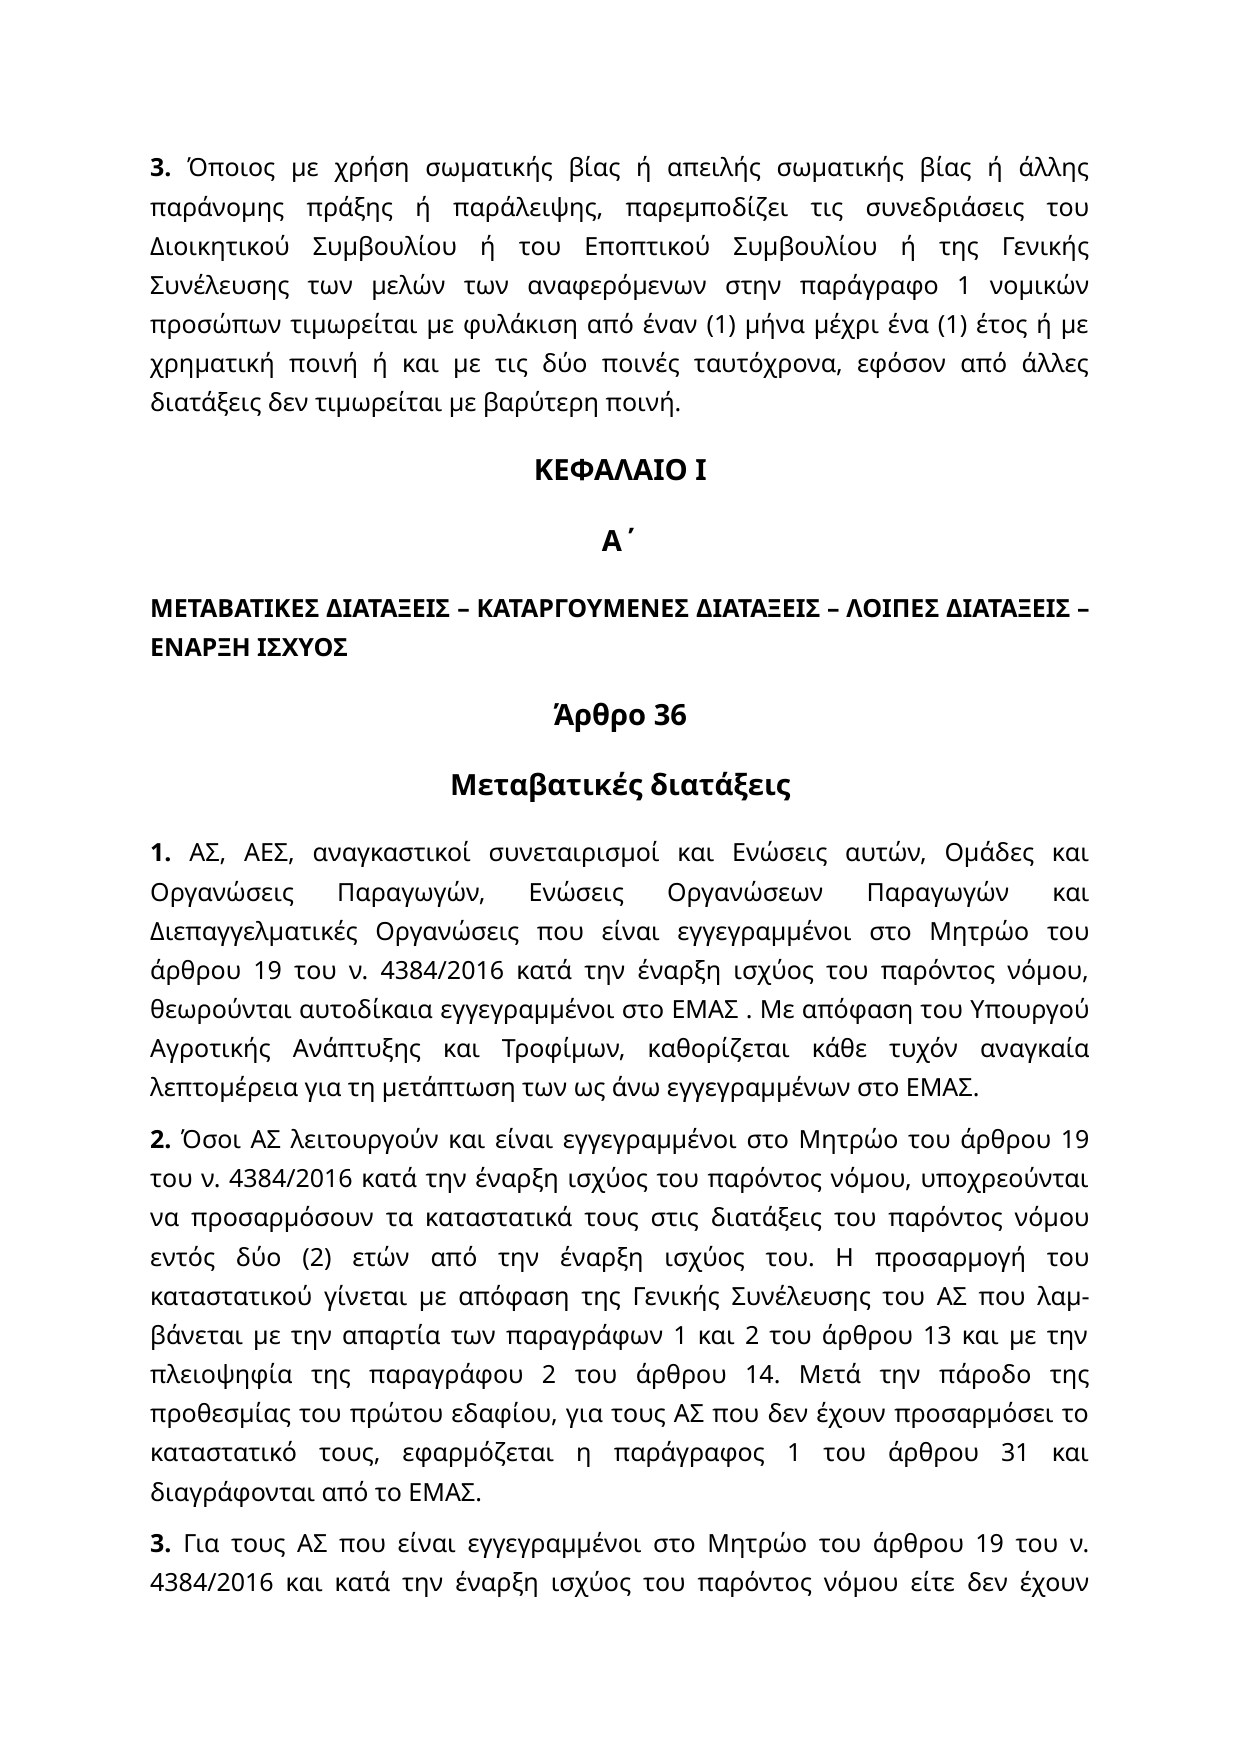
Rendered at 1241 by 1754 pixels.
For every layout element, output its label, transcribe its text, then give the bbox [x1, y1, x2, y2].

text ΜΕΤΑΒΑΤΙΚΕΣ ΔΙΑΤΑΞΕΙΣ – ΚΑΤΑΡΓΟΥΜΕΝΕΣ ΔΙΑΤΑΞΕΙΣ – ΛΟΙΠΕΣ ΔΙΑΤΑΞΕΙΣ – ΕΝΑΡΞΗ ΙΣΧΥΟΣ [150, 590, 1090, 664]
text 1. ΑΣ, ΑΕΣ, αναγκαστικοί συνεταιρισμοί και Ενώσεις αυτών, Ομάδες και Οργανώσεις Παραγωγών, Ενώσεις Οργανώσεων Παραγωγών και Διεπαγγελματικές Οργανώσεις που είναι εγγεγραμμένοι στο Μητρώο του άρθρου 19 του ν. 4384/2016 κατά την έναρξη ισχύος του παρόντος νόμου, θεωρούνται αυτοδίκαια εγγεγραμμένοι στο ΕΜΑΣ . Με απόφαση του Υπουργού Αγροτικής Ανάπτυξης και Τροφίμων, καθορίζεται κάθε τυχόν αναγκαία λεπτομέρεια για τη μετάπτωση των ως άνω εγγεγραμμένων στο ΕΜΑΣ. [150, 835, 1090, 1104]
subtitle Άρθρο 36 [150, 694, 1090, 733]
subtitle Α΄ [150, 520, 1090, 559]
subtitle ΚΕΦΑΛΑΙΟ Ι [150, 449, 1090, 489]
text 3. Για τους ΑΣ που είναι εγγεγραμμένοι στο Μητρώο του άρθρου 19 του ν. 4384/2016 και κατά την έναρξη ισχύος του παρόντος νόμου είτε δεν έχουν [150, 1526, 1090, 1599]
text 2. Όσοι ΑΣ λειτουργούν και είναι εγγεγραμμένοι στο Μητρώο του άρθρου 19 του ν. 4384/2016 κατά την έναρξη ισχύος του παρόντος νόμου, υποχρεούνται να προσαρμόσουν τα καταστατικά τους στις διατάξεις του παρόντος νόμου εντός δύο (2) ετών από την έναρξη ισχύος του. Η προσαρμογή του καταστατικού γίνεται με απόφαση της Γενικής Συνέλευσης του ΑΣ που λαμ- βάνεται με την απαρτία των παραγράφων 1 και 2 του άρθρου 13 και με την πλειοψηφία της παραγράφου 2 του άρθρου 14. Μετά την πάροδο της προθεσμίας του πρώτου εδαφίου, για τους ΑΣ που δεν έχουν προσαρμόσει το καταστατικό τους, εφαρμόζεται η παράγραφος 1 του άρθρου 31 και διαγράφονται από το ΕΜΑΣ. [150, 1122, 1090, 1508]
subtitle Μεταβατικές διατάξεις [150, 764, 1090, 804]
text 3. Όποιος με χρήση σωματικής βίας ή απειλής σωματικής βίας ή άλλης παράνομης πράξης ή παράλειψης, παρεμποδίζει τις συνεδριάσεις του Διοικητικού Συμβουλίου ή του Εποπτικού Συμβουλίου ή της Γενικής Συνέλευσης των μελών των αναφερόμενων στην παράγραφο 1 νομικών προσώπων τιμωρείται με φυλάκιση από έναν (1) μήνα μέχρι ένα (1) έτος ή με χρηματική ποινή ή και με τις δύο ποινές ταυτόχρονα, εφόσον από άλλες διατάξεις δεν τιμωρείται με βαρύτερη ποινή. [150, 150, 1090, 419]
